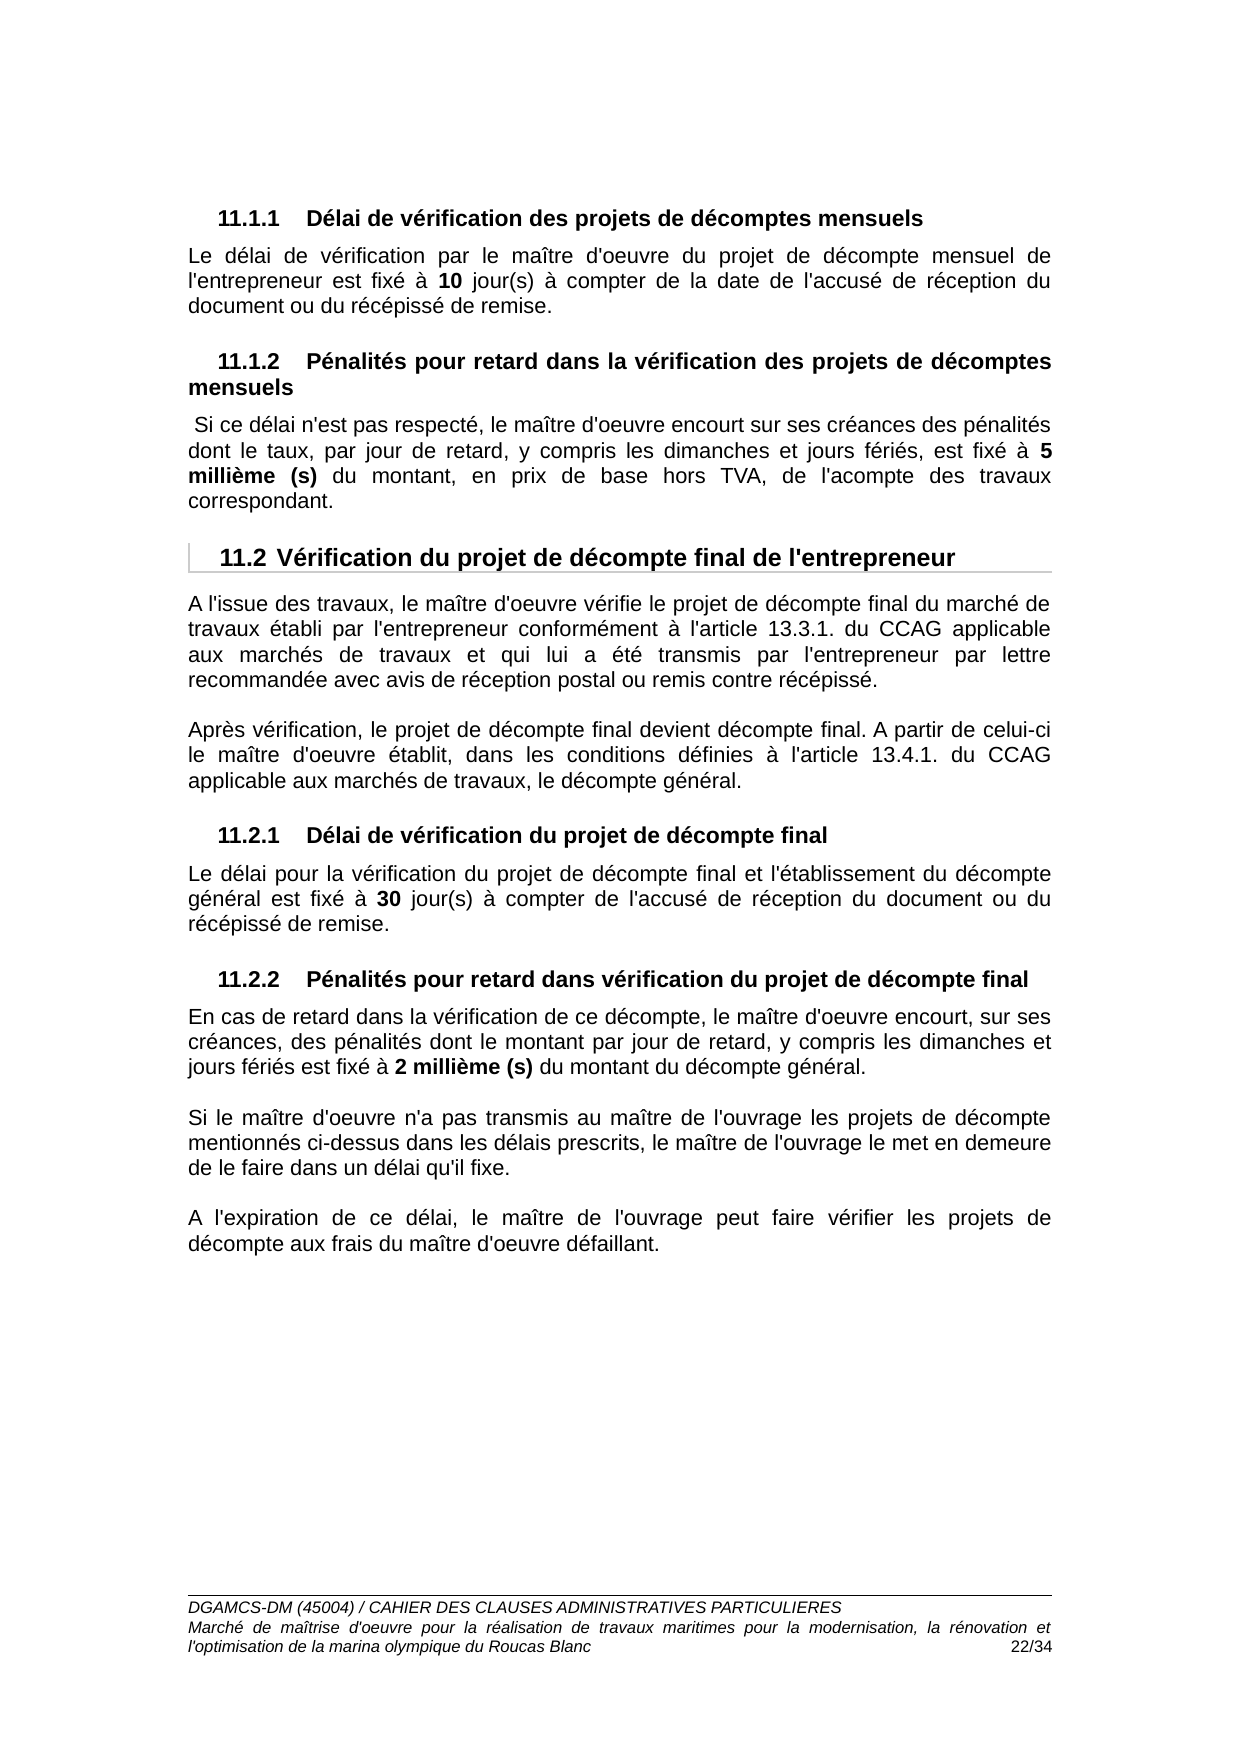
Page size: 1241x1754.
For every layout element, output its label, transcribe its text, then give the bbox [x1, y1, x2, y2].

subtitle Vérification du projet de décompte final de l'entrepreneur [190, 543, 1052, 571]
text Le délai de vérification par le maître d'oeuvre du projet de décompte mensuel de l'entrepreneur est fixé à 10 jour(s) à compter de la date de l'accusé de réception du document ou du récépissé de remise. [188, 243, 1052, 318]
text Si ce délai n'est pas respecté, le maître d'oeuvre encourt sur ses créances des pénalités dont le taux, par jour de retard, y compris les dimanches et jours fériés, est fixé à 5 millième (s) du montant, en prix de base hors TVA, de l'acompte des travaux correspondant. [188, 412, 1052, 513]
subtitle Pénalités pour retard dans la vérification des projets de décomptes mensuels [188, 348, 1052, 401]
text Après vérification, le projet de décompte final devient décompte final. A partir de celui-ci le maître d'oeuvre établit, dans les conditions définies à l'article 13.4.1. du CCAG applicable aux marchés de travaux, le décompte général. [188, 717, 1052, 793]
text Le délai pour la vérification du projet de décompte final et l'établissement du décompte général est fixé à 30 jour(s) à compter de l'accusé de réception du document ou du récépissé de remise. [188, 860, 1052, 936]
text A l'issue des travaux, le maître d'oeuvre vérifie le projet de décompte final du marché de travaux établi par l'entrepreneur conformément à l'article 13.3.1. du CCAG applicable aux marchés de travaux et qui lui a été transmis par l'entrepreneur par lettre recommandée avec avis de réception postal ou remis contre récépissé. [188, 591, 1052, 692]
text En cas de retard dans la vérification de ce décompte, le maître d'oeuvre encourt, sur ses créances, des pénalités dont le montant par jour de retard, y compris les dimanches et jours fériés est fixé à 2 millième (s) du montant du décompte général. [188, 1004, 1052, 1079]
subtitle Pénalités pour retard dans vérification du projet de décompte final [188, 966, 1052, 992]
text A l'expiration de ce délai, le maître de l'ouvrage peut faire vérifier les projets de décompte aux frais du maître d'oeuvre défaillant. [188, 1205, 1052, 1256]
subtitle Délai de vérification du projet de décompte final [188, 822, 1052, 849]
subtitle Délai de vérification des projets de décomptes mensuels [188, 204, 1052, 231]
text Si le maître d'oeuvre n'a pas transmis au maître de l'ouvrage les projets de décompte mentionnés ci-dessus dans les délais prescrits, le maître de l'ouvrage le met en demeure de le faire dans un délai qu'il fixe. [188, 1104, 1052, 1180]
